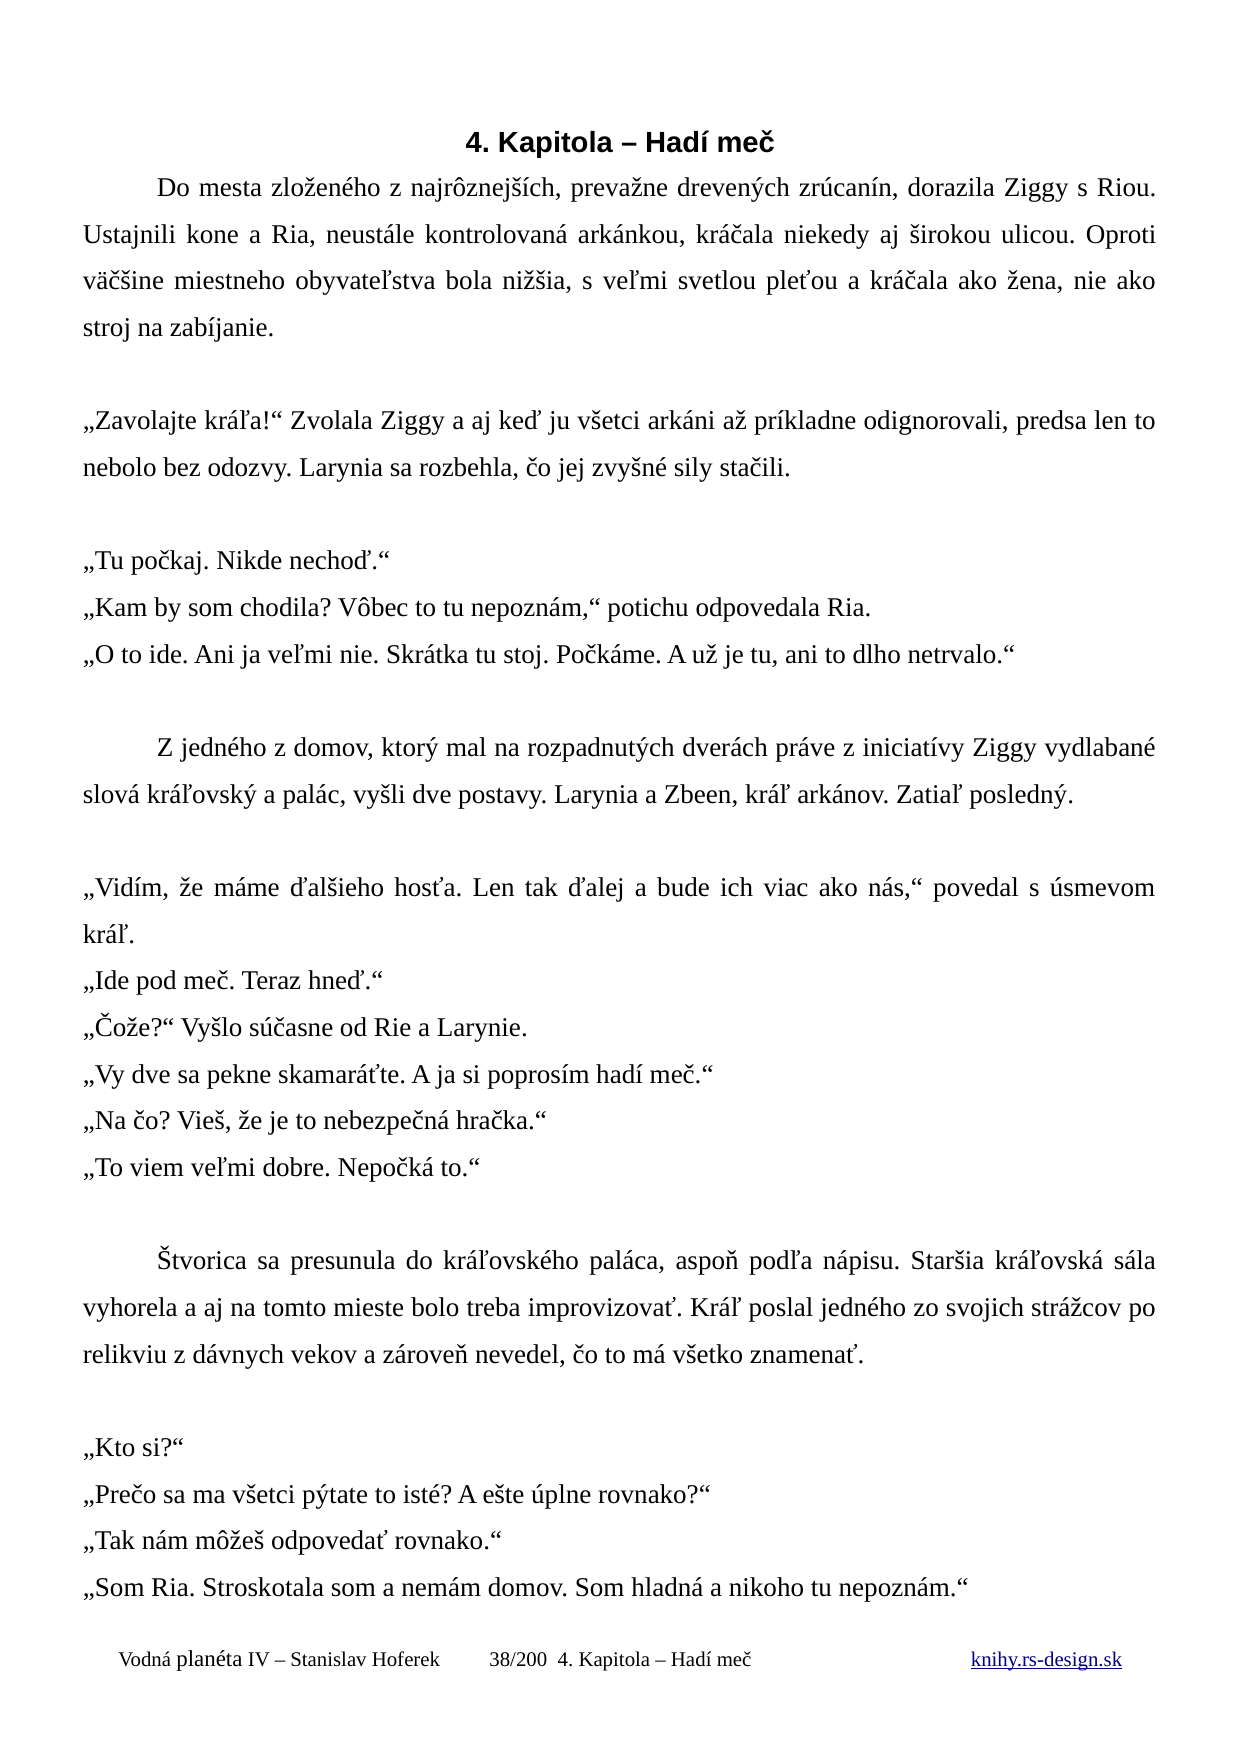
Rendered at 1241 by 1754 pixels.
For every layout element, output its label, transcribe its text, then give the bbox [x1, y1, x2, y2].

text „Ide pod meč. Teraz hneď.“ [83, 964, 1157, 996]
text Do mesta zloženého z najrôznejších, prevažne drevených zrúcanín, dorazila Ziggy s Riou. Ustajnili kone a Ria, neustále kontrolovaná arkánkou, kráčala niekedy aj širokou ulicou. Oproti väčšine miestneho obyvateľstva bola nižšia, s veľmi svetlou pleťou a kráčala ako žena, nie ako stroj na zabíjanie. [83, 171, 1157, 342]
text „Vy dve sa pekne skamaráťte. A ja si poprosím hadí meč.“ [83, 1058, 1157, 1089]
text Z jedného z domov, ktorý mal na rozpadnutých dverách práve z iniciatívy Ziggy vydlabané slová kráľovský a palác, vyšli dve postavy. Larynia a Zbeen, kráľ arkánov. Zatiaľ posledný. [83, 731, 1157, 809]
text „O to ide. Ani ja veľmi nie. Skrátka tu stoj. Počkáme. A už je tu, ani to dlho netrvalo.“ [83, 638, 1157, 669]
text „Prečo sa ma všetci pýtate to isté? A ešte úplne rovnako?“ [83, 1478, 1157, 1509]
text Štvorica sa presunula do kráľovského paláca, aspoň podľa nápisu. Staršia kráľovská sála vyhorela a aj na tomto mieste bolo treba improvizovať. Kráľ poslal jedného zo svojich strážcov po relikviu z dávnych vekov a zároveň nevedel, čo to má všetko znamenať. [83, 1244, 1157, 1369]
text „Kto si?“ [83, 1431, 1157, 1462]
text „To viem veľmi dobre. Nepočká to.“ [83, 1151, 1157, 1182]
text „Vidím, že máme ďalšieho hosťa. Len tak ďalej a bude ich viac ako nás,“ povedal s úsmevom kráľ. [83, 871, 1157, 949]
text „Tu počkaj. Nikde nechoď.“ [83, 544, 1157, 576]
text „Som Ria. Stroskotala som a nemám domov. Som hladná a nikoho tu nepoznám.“ [83, 1571, 1157, 1602]
subtitle 4. Kapitola – Hadí meč [83, 125, 1157, 159]
text „Na čo? Vieš, že je to nebezpečná hračka.“ [83, 1104, 1157, 1136]
text „Čože?“ Vyšlo súčasne od Rie a Larynie. [83, 1011, 1157, 1042]
text „Zavolajte kráľa!“ Zvolala Ziggy a aj keď ju všetci arkáni až príkladne odignorovali, predsa len to nebolo bez odozvy. Larynia sa rozbehla, čo jej zvyšné sily stačili. [83, 404, 1157, 482]
text „Tak nám môžeš odpovedať rovnako.“ [83, 1524, 1157, 1556]
text „Kam by som chodila? Vôbec to tu nepoznám,“ potichu odpovedala Ria. [83, 591, 1157, 622]
